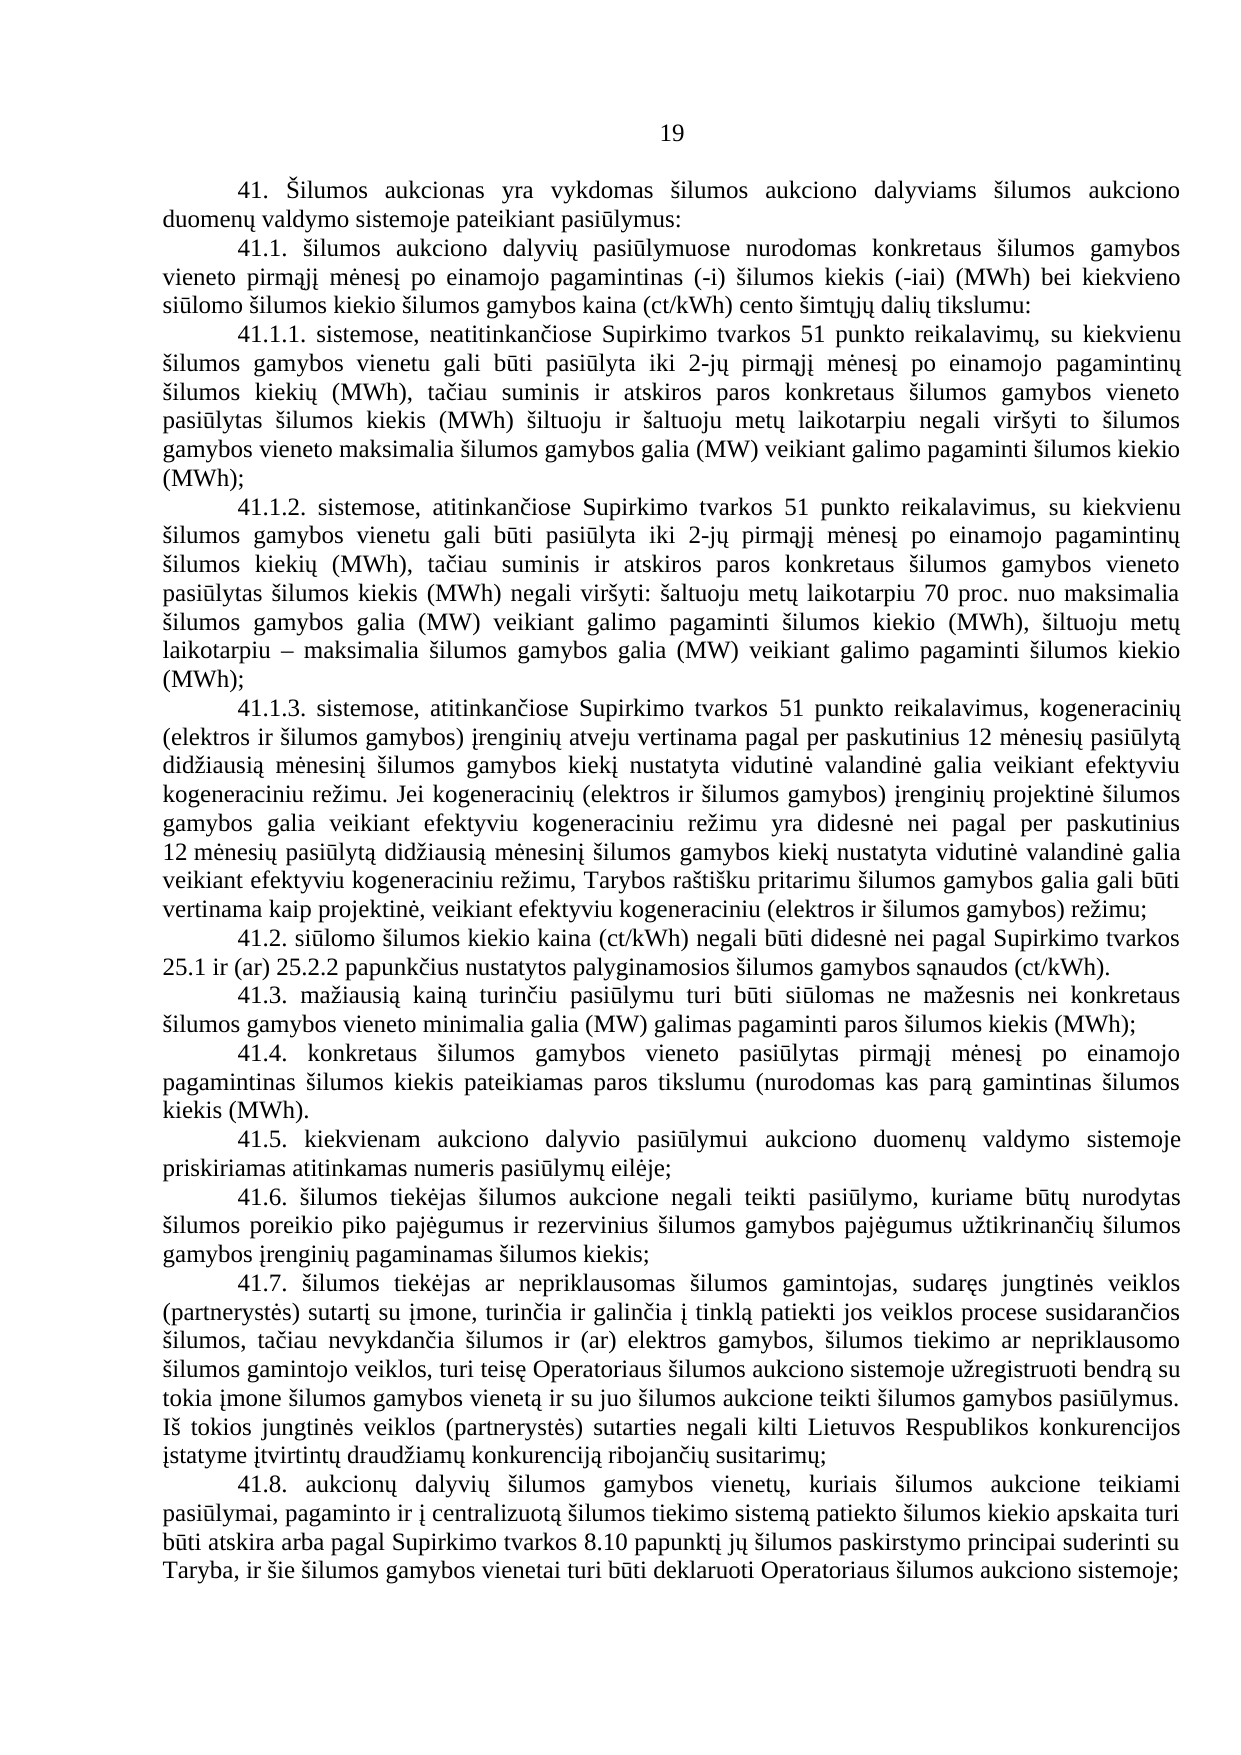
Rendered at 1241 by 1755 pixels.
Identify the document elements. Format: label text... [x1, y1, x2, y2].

text 41. Šilumos aukcionas yra vykdomas šilumos aukciono dalyviams šilumos aukciono duomenų valdymo sistemoje pateikiant pasiūlymus: [162, 176, 1181, 233]
text 41.7. šilumos tiekėjas ar nepriklausomas šilumos gamintojas, sudaręs jungtinės veiklos (partnerystės) sutartį su įmone, turinčia ir galinčia į tinklą patiekti jos veiklos procese susidarančios šilumos, tačiau nevykdančia šilumos ir (ar) elektros gamybos, šilumos tiekimo ar nepriklausomo šilumos gamintojo veiklos, turi teisę Operatoriaus šilumos aukciono sistemoje užregistruoti bendrą su tokia įmone šilumos gamybos vienetą ir su juo šilumos aukcione teikti šilumos gamybos pasiūlymus. Iš tokios jungtinės veiklos (partnerystės) sutarties negali kilti Lietuvos Respublikos konkurencijos įstatyme įtvirtintų draudžiamų konkurenciją ribojančių susitarimų; [162, 1268, 1181, 1469]
text 41.1.1. sistemose, neatitinkančiose Supirkimo tvarkos 51 punkto reikalavimų, su kiekvienu šilumos gamybos vienetu gali būti pasiūlyta iki 2-jų pirmąjį mėnesį po einamojo pagamintinų šilumos kiekių (MWh), tačiau suminis ir atskiros paros konkretaus šilumos gamybos vieneto pasiūlytas šilumos kiekis (MWh) šiltuoju ir šaltuoju metų laikotarpiu negali viršyti to šilumos gamybos vieneto maksimalia šilumos gamybos galia (MW) veikiant galimo pagaminti šilumos kiekio (MWh); [162, 319, 1181, 492]
text 41.1.3. sistemose, atitinkančiose Supirkimo tvarkos 51 punkto reikalavimus, kogeneracinių (elektros ir šilumos gamybos) įrenginių atveju vertinama pagal per paskutinius 12 mėnesių pasiūlytą didžiausią mėnesinį šilumos gamybos kiekį nustatyta vidutinė valandinė galia veikiant efektyviu kogeneraciniu režimu. Jei kogeneracinių (elektros ir šilumos gamybos) įrenginių projektinė šilumos gamybos galia veikiant efektyviu kogeneraciniu režimu yra didesnė nei pagal per paskutinius 12 mėnesių pasiūlytą didžiausią mėnesinį šilumos gamybos kiekį nustatyta vidutinė valandinė galia veikiant efektyviu kogeneraciniu režimu, Tarybos raštišku pritarimu šilumos gamybos galia gali būti vertinama kaip projektinė, veikiant efektyviu kogeneraciniu (elektros ir šilumos gamybos) režimu; [162, 693, 1181, 923]
text 41.4. konkretaus šilumos gamybos vieneto pasiūlytas pirmąjį mėnesį po einamojo pagamintinas šilumos kiekis pateikiamas paros tikslumu (nurodomas kas parą gamintinas šilumos kiekis (MWh). [162, 1038, 1181, 1124]
text 41.5. kiekvienam aukciono dalyvio pasiūlymui aukciono duomenų valdymo sistemoje priskiriamas atitinkamas numeris pasiūlymų eilėje; [162, 1124, 1181, 1182]
text 41.8. aukcionų dalyvių šilumos gamybos vienetų, kuriais šilumos aukcione teikiami pasiūlymai, pagaminto ir į centralizuotą šilumos tiekimo sistemą patiekto šilumos kiekio apskaita turi būti atskira arba pagal Supirkimo tvarkos 8.10 papunktį jų šilumos paskirstymo principai suderinti su Taryba, ir šie šilumos gamybos vienetai turi būti deklaruoti Operatoriaus šilumos aukciono sistemoje; [162, 1469, 1181, 1584]
text 41.1. šilumos aukciono dalyvių pasiūlymuose nurodomas konkretaus šilumos gamybos vieneto pirmąjį mėnesį po einamojo pagamintinas (-i) šilumos kiekis (-iai) (MWh) bei kiekvieno siūlomo šilumos kiekio šilumos gamybos kaina (ct/kWh) cento šimtųjų dalių tikslumu: [162, 233, 1181, 319]
text 41.6. šilumos tiekėjas šilumos aukcione negali teikti pasiūlymo, kuriame būtų nurodytas šilumos poreikio piko pajėgumus ir rezervinius šilumos gamybos pajėgumus užtikrinančių šilumos gamybos įrenginių pagaminamas šilumos kiekis; [162, 1182, 1181, 1268]
text 41.1.2. sistemose, atitinkančiose Supirkimo tvarkos 51 punkto reikalavimus, su kiekvienu šilumos gamybos vienetu gali būti pasiūlyta iki 2-jų pirmąjį mėnesį po einamojo pagamintinų šilumos kiekių (MWh), tačiau suminis ir atskiros paros konkretaus šilumos gamybos vieneto pasiūlytas šilumos kiekis (MWh) negali viršyti: šaltuoju metų laikotarpiu 70 proc. nuo maksimalia šilumos gamybos galia (MW) veikiant galimo pagaminti šilumos kiekio (MWh), šiltuoju metų laikotarpiu – maksimalia šilumos gamybos galia (MW) veikiant galimo pagaminti šilumos kiekio (MWh); [162, 492, 1181, 693]
text 41.3. mažiausią kainą turinčiu pasiūlymu turi būti siūlomas ne mažesnis nei konkretaus šilumos gamybos vieneto minimalia galia (MW) galimas pagaminti paros šilumos kiekis (MWh); [162, 981, 1181, 1038]
text 41.2. siūlomo šilumos kiekio kaina (ct/kWh) negali būti didesnė nei pagal Supirkimo tvarkos 25.1 ir (ar) 25.2.2 papunkčius nustatytos palyginamosios šilumos gamybos sąnaudos (ct/kWh). [162, 923, 1181, 981]
